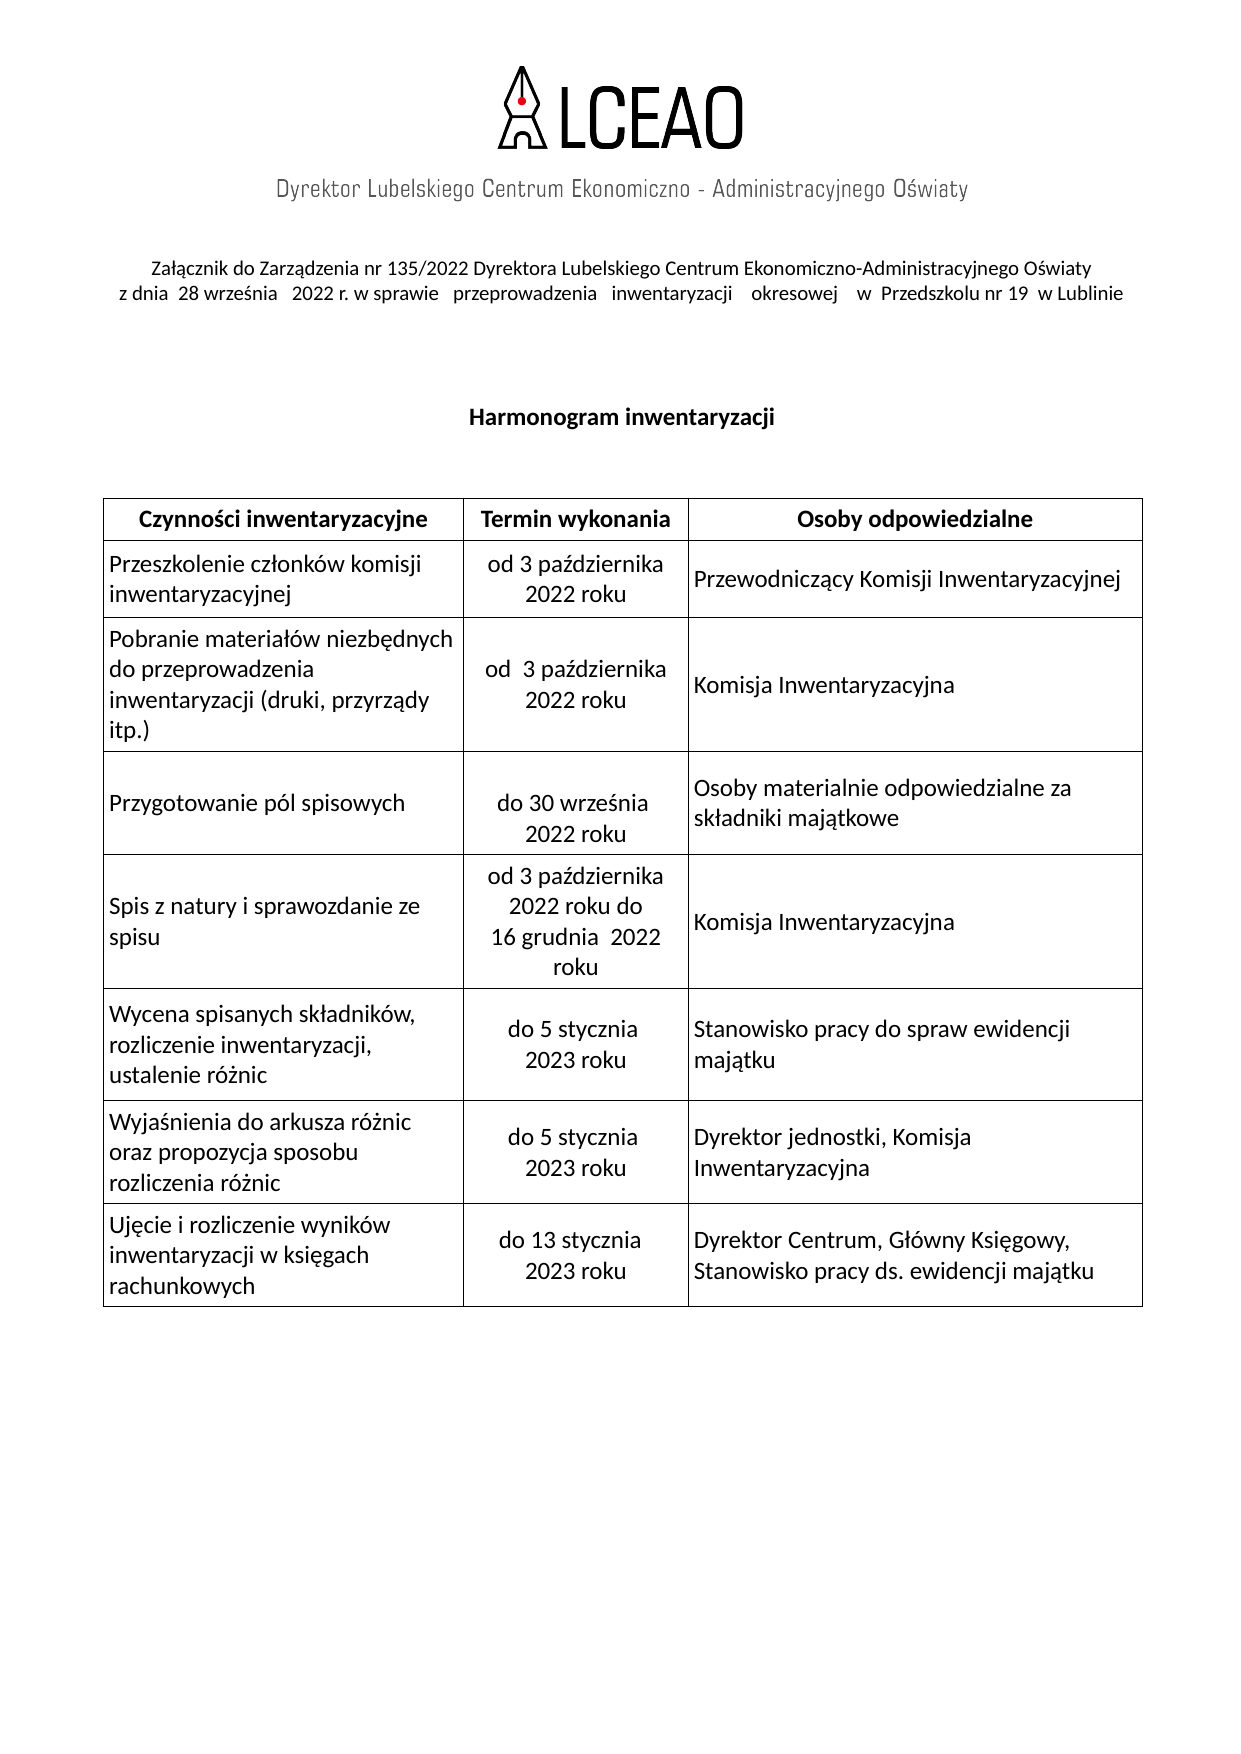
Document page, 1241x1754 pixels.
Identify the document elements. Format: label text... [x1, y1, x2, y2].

table_cell Komisja Inwentaryzacyjna [689, 618, 1142, 751]
table_cell do 13 stycznia 2023 roku [464, 1204, 688, 1306]
table_cell Przygotowanie pól spisowych [104, 752, 463, 854]
table_cell od 3 października 2022 roku [464, 618, 688, 751]
table_cell Przewodniczący Komisji Inwentaryzacyjnej [689, 541, 1142, 617]
table_cell Wyjaśnienia do arkusza różnic oraz propozycja sposobu rozliczenia różnic [104, 1101, 463, 1203]
table_header Osoby odpowiedzialne [689, 499, 1142, 540]
table_cell Stanowisko pracy do spraw ewidencji majątku [689, 989, 1142, 1100]
table_cell Dyrektor Centrum, Główny Księgowy, Stanowisko pracy ds. ewidencji majątku [689, 1204, 1142, 1306]
table_cell Przeszkolenie członków komisji inwentaryzacyjnej [104, 541, 463, 617]
table_cell Komisja Inwentaryzacyjna [689, 855, 1142, 988]
text Harmonogram inwentaryzacji [103, 401, 1141, 432]
table_cell Wycena spisanych składników, rozliczenie inwentaryzacji, ustalenie różnic [104, 989, 463, 1100]
table_cell Pobranie materiałów niezbędnych do przeprowadzenia inwentaryzacji (druki, przyrządy itp.) [104, 618, 463, 751]
table_cell do 5 stycznia 2023 roku [464, 1101, 688, 1203]
picture [275, 66, 969, 204]
table_cell od 3 października 2022 roku [464, 541, 688, 617]
table_cell do 30 września 2022 roku [464, 752, 688, 854]
table_header Czynności inwentaryzacyjne [104, 499, 463, 540]
table_cell od 3 października 2022 roku do 16 grudnia 2022 roku [464, 855, 688, 988]
text Załącznik do Zarządzenia nr 135/2022 Dyrektora Lubelskiego Centrum Ekonomiczno-Administracyjnego Oświaty [103, 255, 1141, 281]
table_cell Spis z natury i sprawozdanie ze spisu [104, 855, 463, 988]
table_cell do 5 stycznia 2023 roku [464, 989, 688, 1100]
table_cell Osoby materialnie odpowiedzialne za składniki majątkowe [689, 752, 1142, 854]
table_cell Ujęcie i rozliczenie wyników inwentaryzacji w księgach rachunkowych [104, 1204, 463, 1306]
text z dnia 28 września 2022 r. w sprawie przeprowadzenia inwentaryzacji okresowej w Przedszkolu nr 19 w Lublinie [103, 281, 1141, 306]
table_cell Dyrektor jednostki, Komisja Inwentaryzacyjna [689, 1101, 1142, 1203]
table_header Termin wykonania [464, 499, 688, 540]
